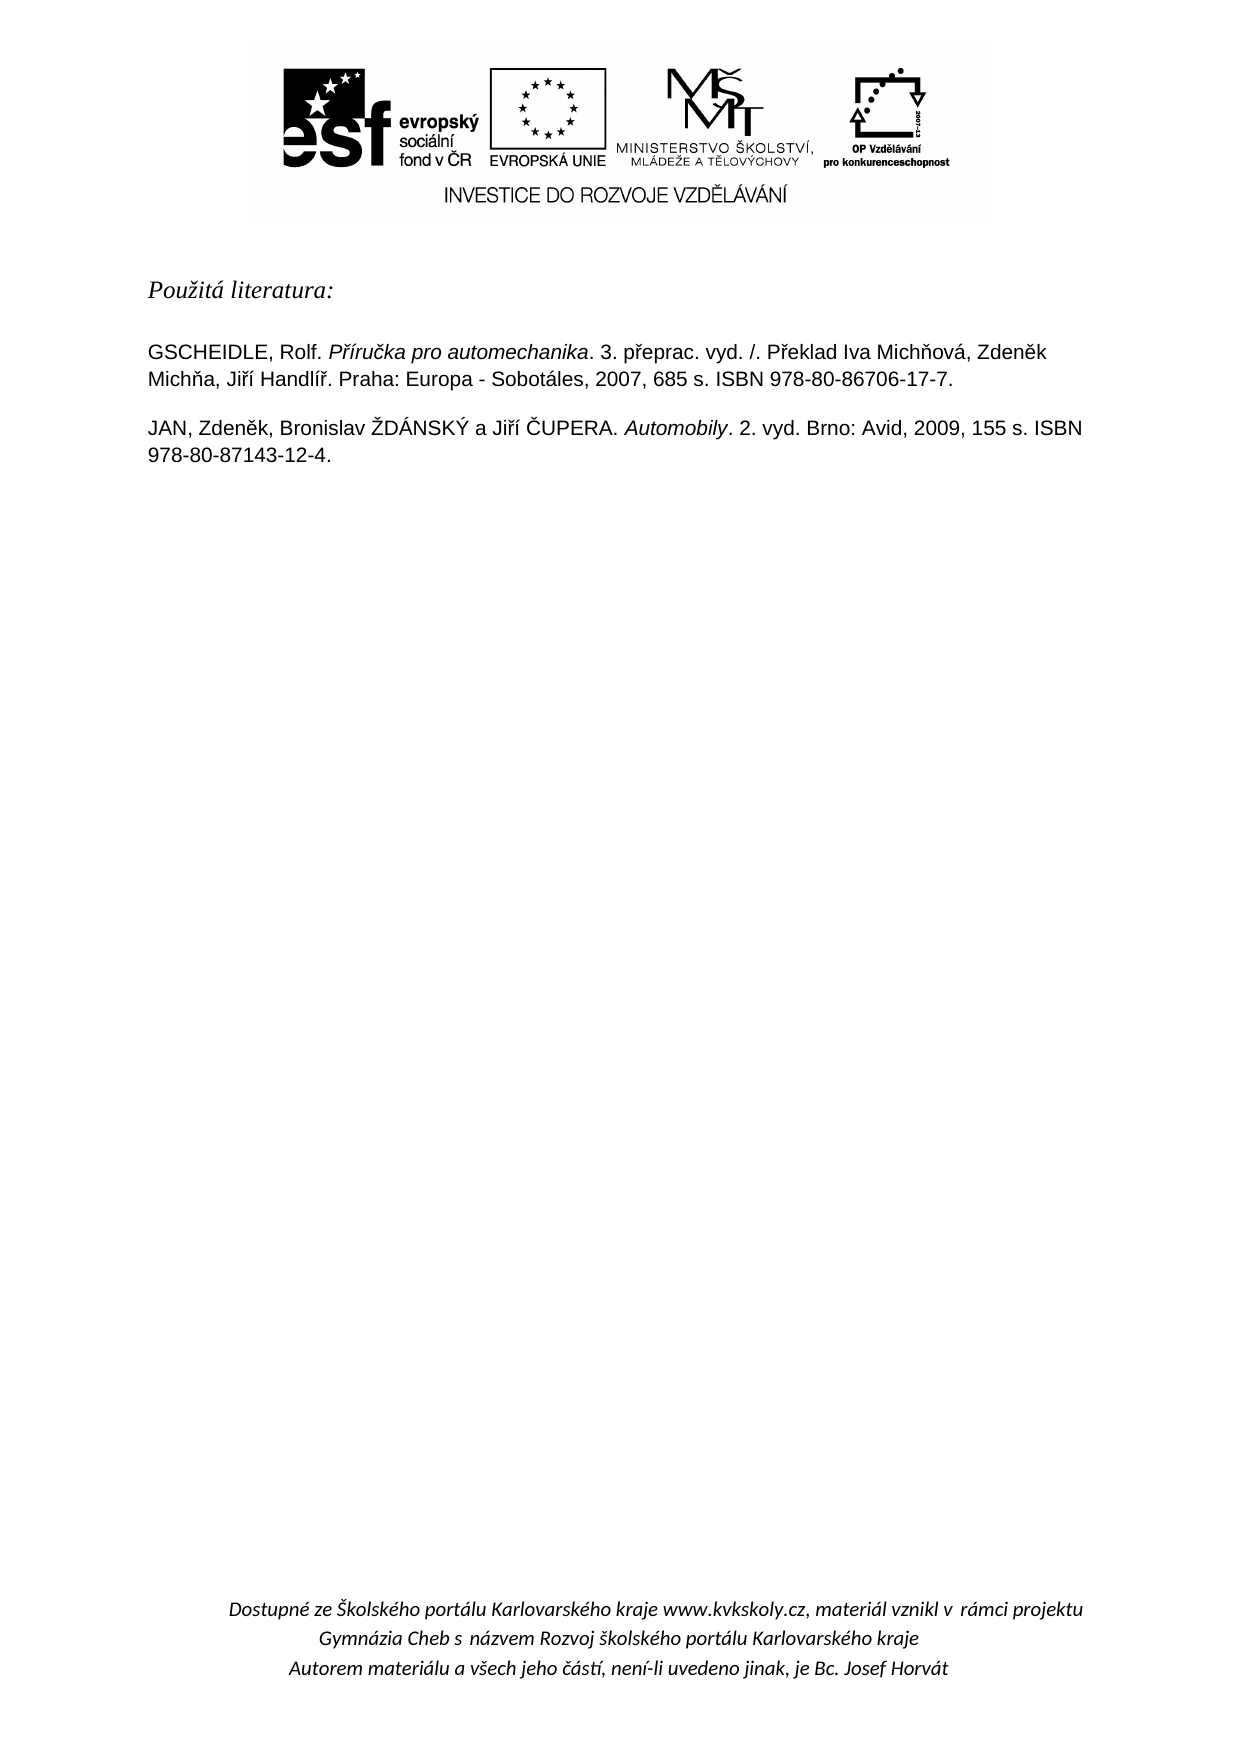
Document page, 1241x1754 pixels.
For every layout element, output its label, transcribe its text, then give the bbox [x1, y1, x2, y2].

text Použitá literatura: [148, 276, 1093, 304]
text JAN, Zdeněk, Bronislav ŽDÁNSKÝ a Jiří ČUPERA. Automobily. 2. vyd. Brno: Avid, 2009, 155 s. ISBN 978-80-87143-12-4. [148, 415, 1093, 467]
text GSCHEIDLE, Rolf. Příručka pro automechanika. 3. přeprac. vyd. /. Překlad Iva Michňová, Zdeněk Michňa, Jiří Handlíř. Praha: Europa - Sobotáles, 2007, 685 s. ISBN 978-80-86706-17-7. [148, 339, 1093, 391]
